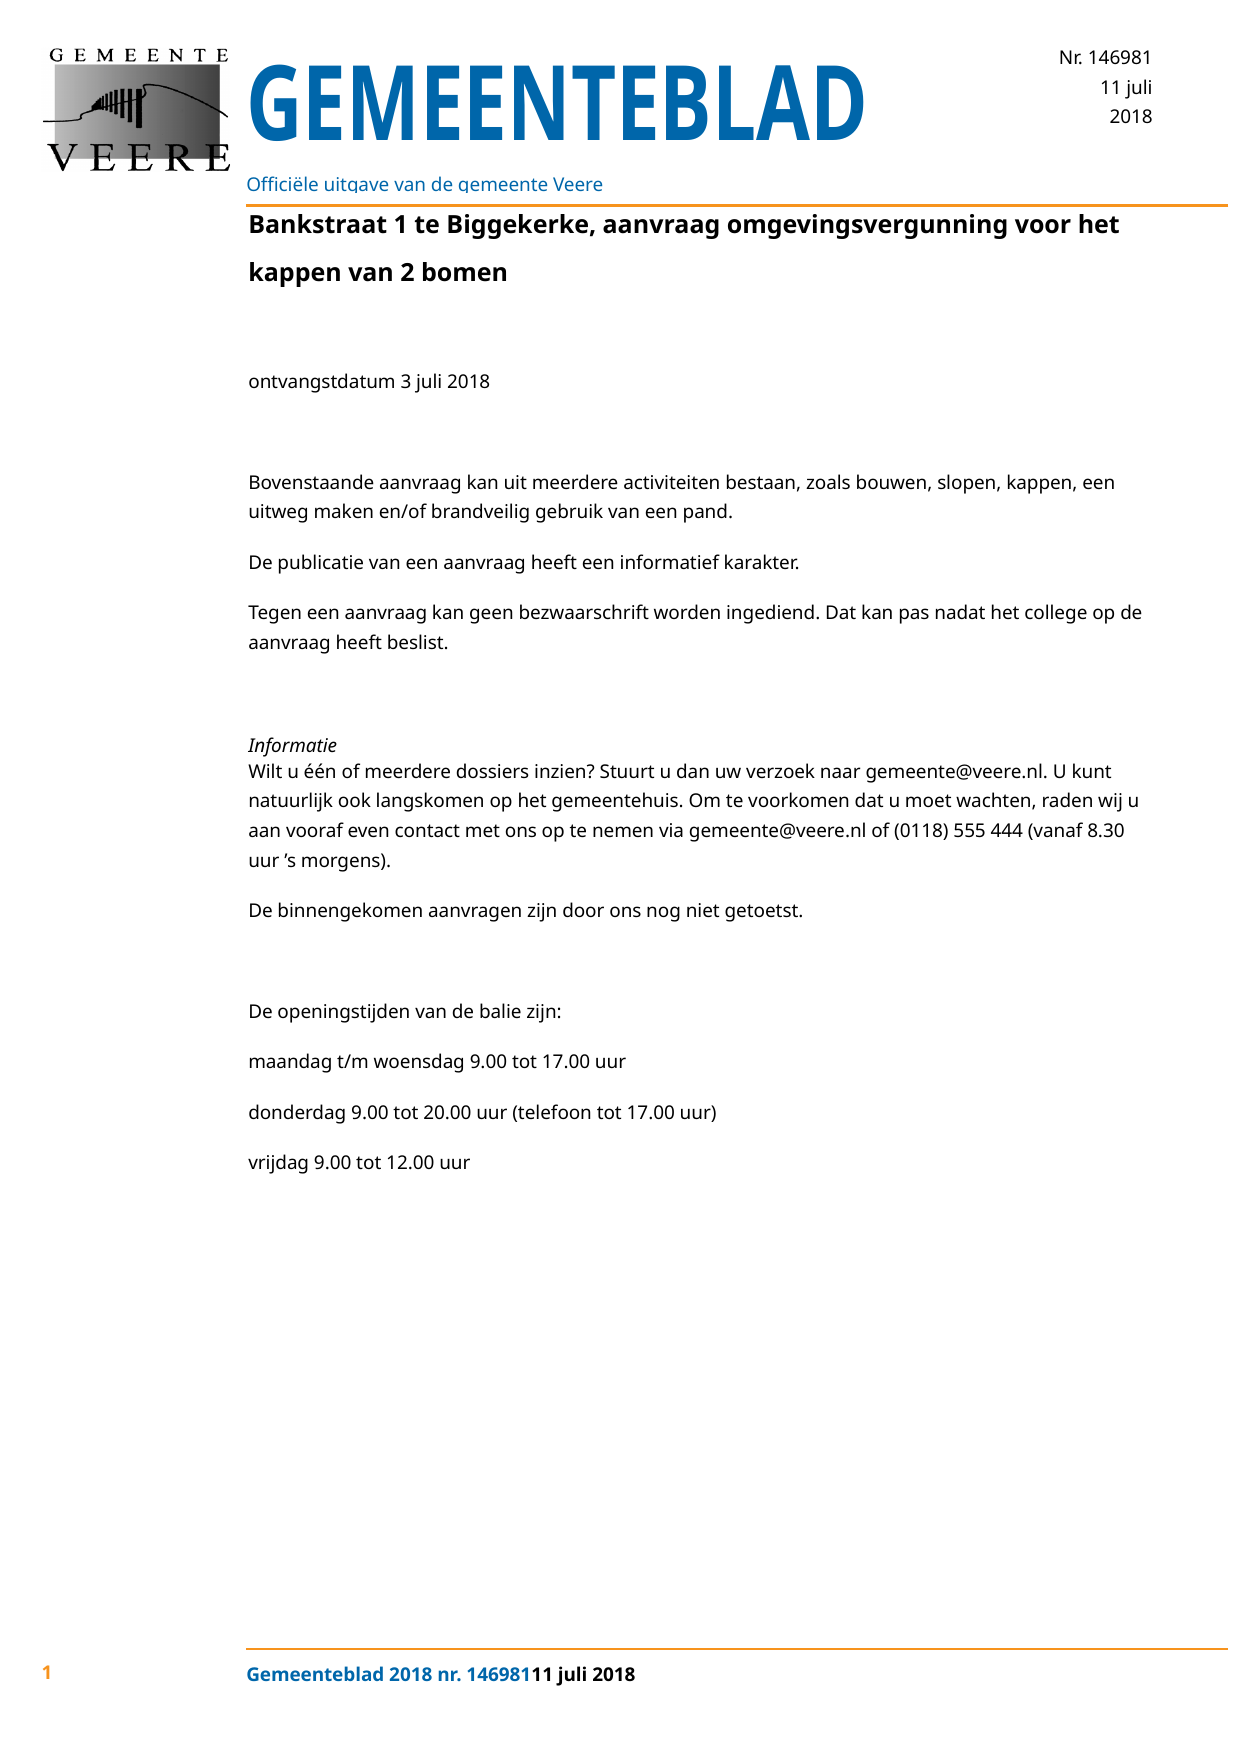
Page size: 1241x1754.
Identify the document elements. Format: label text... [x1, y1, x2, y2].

text Bovenstaande aanvraag kan uit meerdere activiteiten bestaan, zoals bouwen, slopen, kappen, een uitweg maken en/of brandveilig gebruik van een pand. [248, 469, 1152, 524]
text Wilt u één of meerdere dossiers inzien? Stuurt u dan uw verzoek naar gemeente@veere.nl. U kunt natuurlijk ook langskomen op het gemeentehuis. Om te voorkomen dat u moet wachten, raden wij u aan vooraf even contact met ons op te nemen via gemeente@veere.nl of (0118) 555 444 (vanaf 8.30 uur ’s morgens). [248, 758, 1152, 873]
text Bankstraat 1 te Biggekerke, aanvraag omgevingsvergunning voor het kappen van 2 bomen [248, 207, 1152, 288]
picture [41, 47, 231, 172]
text De openingstijden van de balie zijn: [248, 998, 1152, 1024]
text Tegen een aanvraag kan geen bezwaarschrift worden ingediend. Dat kan pas nadat het college op de aanvraag heeft beslist. [248, 599, 1152, 655]
text Informatie [248, 732, 1152, 758]
text vrijdag 9.00 tot 12.00 uur [248, 1149, 1152, 1175]
text donderdag 9.00 tot 20.00 uur (telefoon tot 17.00 uur) [248, 1099, 1152, 1125]
text De publicatie van een aanvraag heeft een informatief karakter. [248, 549, 1152, 575]
text De binnengekomen aanvragen zijn door ons nog niet getoetst. [248, 897, 1152, 923]
text ontvangstdatum 3 juli 2018 [248, 368, 1152, 394]
text maandag t/m woensdag 9.00 tot 17.00 uur [248, 1048, 1152, 1074]
